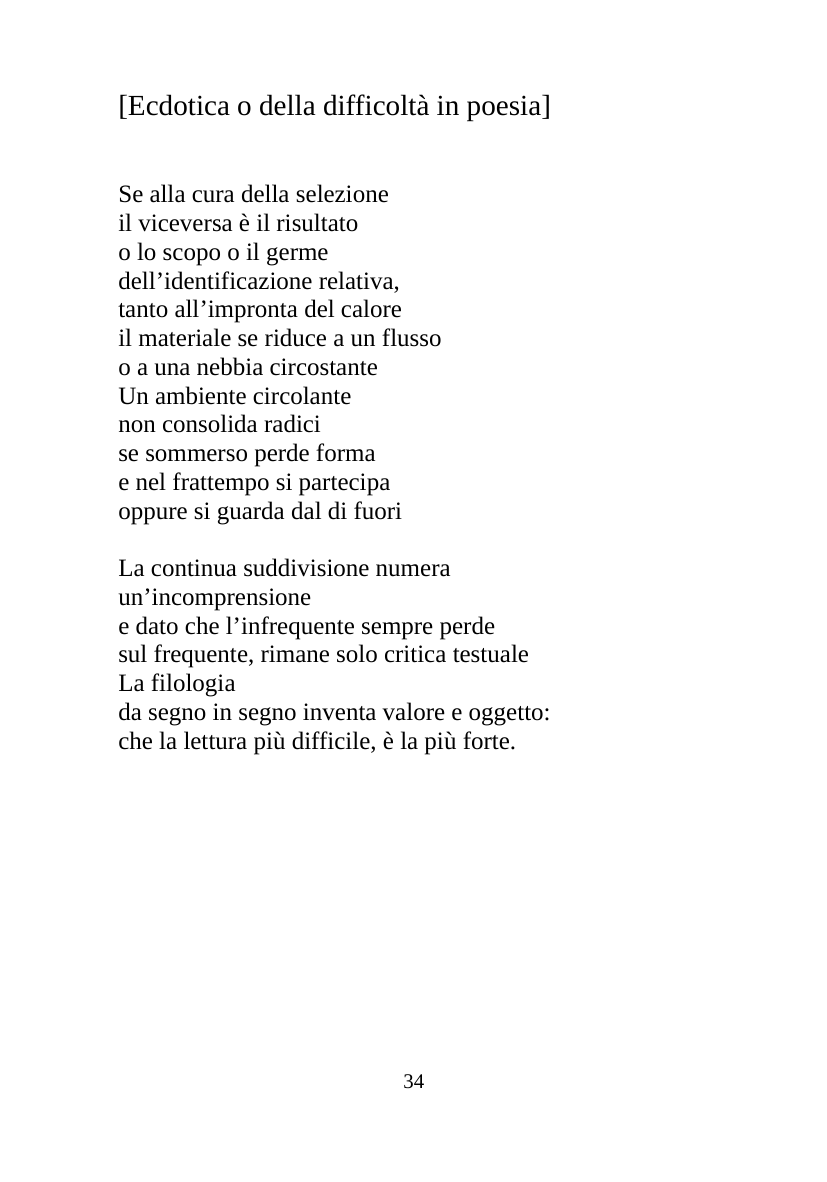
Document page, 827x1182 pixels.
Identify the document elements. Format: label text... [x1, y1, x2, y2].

text il viceversa è il risultato [88, 208, 738, 237]
text non consolida radici [88, 409, 738, 438]
text oppure si guarda dal di fuori [88, 496, 738, 524]
text che la lettura più difficile, è la più forte. [88, 726, 738, 754]
text sul frequente, rimane solo critica testuale [88, 639, 738, 668]
text e dato che l’infrequente sempre perde [88, 611, 738, 639]
text Un ambiente circolante [88, 381, 738, 409]
subtitle [Ecdotica o della difficoltà in poesia] [88, 88, 738, 122]
text un’incomprensione [88, 582, 738, 611]
text La continua suddivisione numera [88, 553, 738, 582]
text Se alla cura della selezione [88, 179, 738, 208]
text tanto all’impronta del calore [88, 294, 738, 323]
text da segno in segno inventa valore e oggetto: [88, 697, 738, 726]
text La filologia [88, 668, 738, 697]
text o lo scopo o il germe [88, 237, 738, 266]
text il materiale se riduce a un flusso [88, 323, 738, 352]
text e nel frattempo si partecipa [88, 467, 738, 496]
text se sommerso perde forma [88, 438, 738, 467]
text o a una nebbia circostante [88, 352, 738, 381]
text dell’identificazione relativa, [88, 266, 738, 294]
